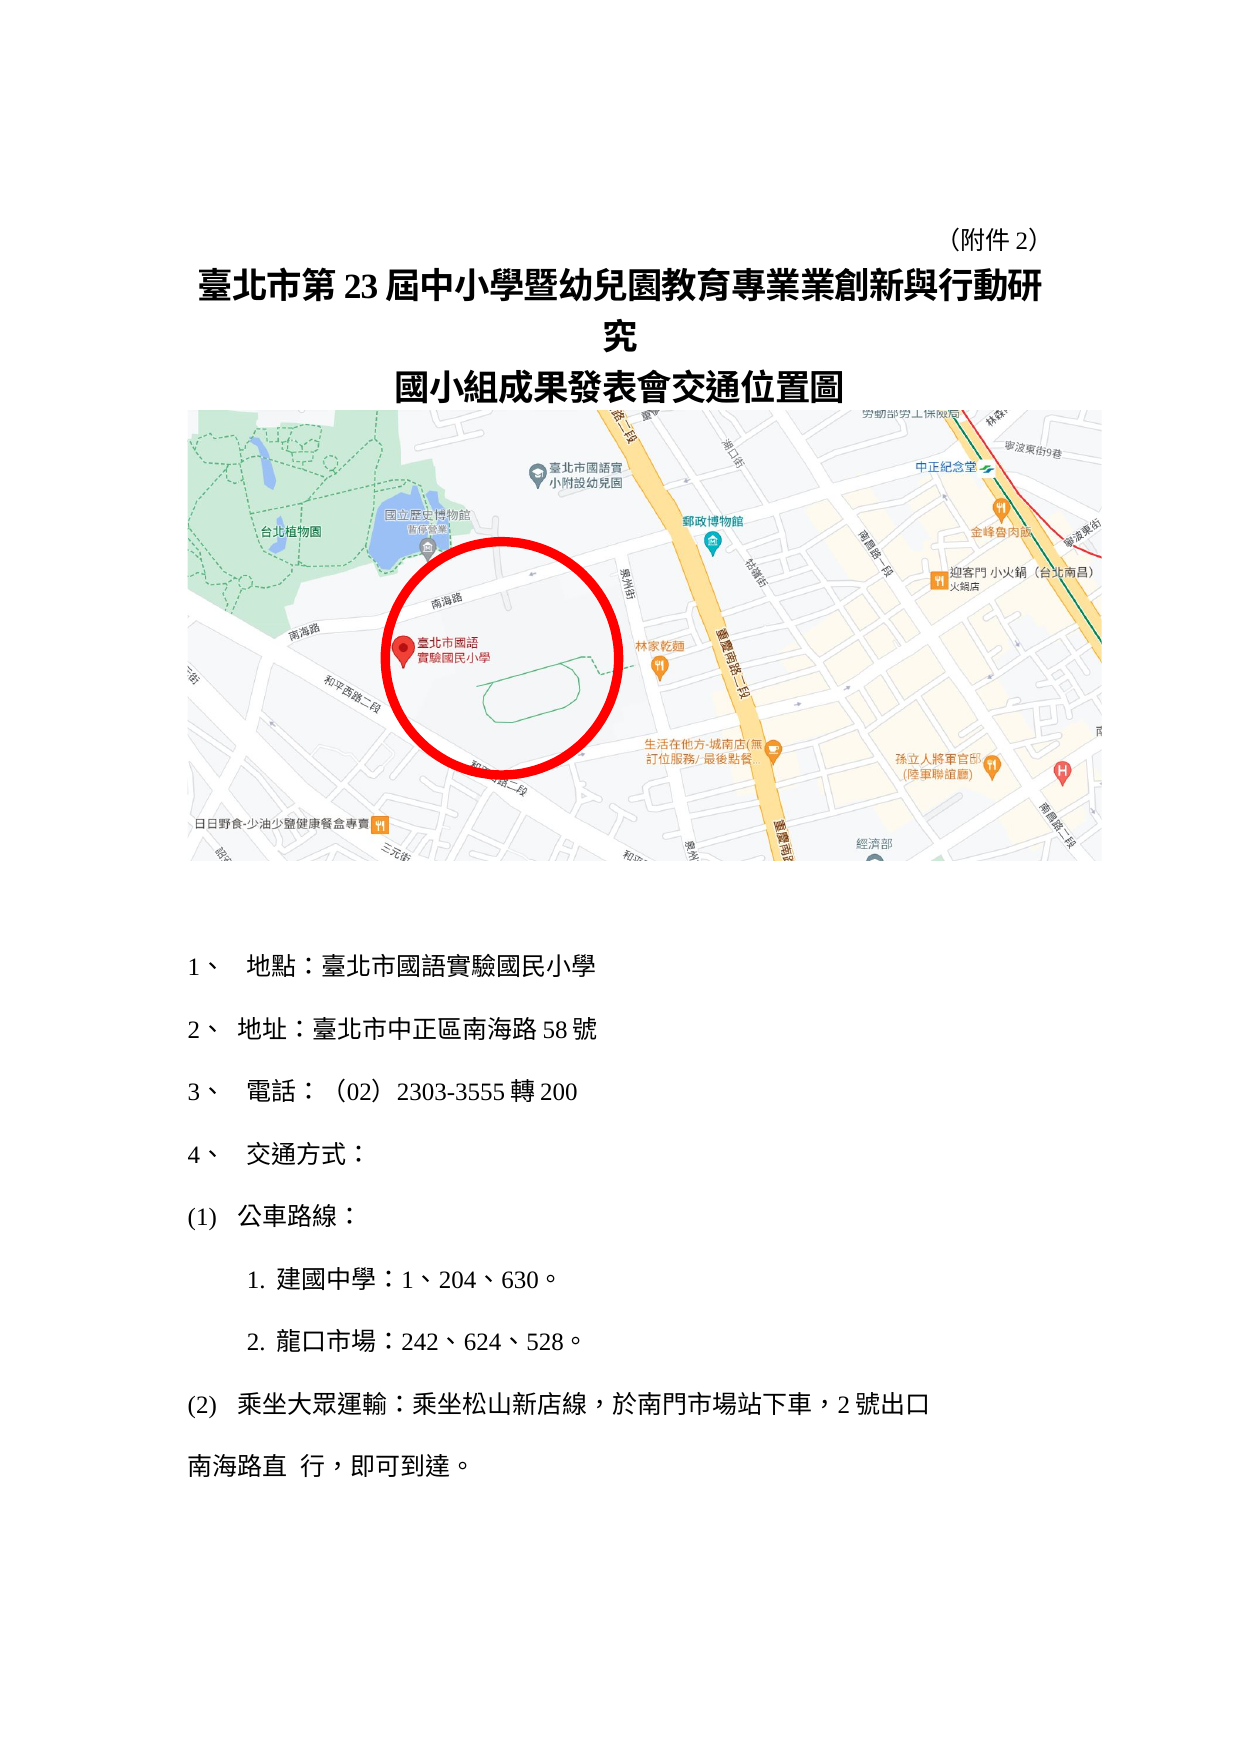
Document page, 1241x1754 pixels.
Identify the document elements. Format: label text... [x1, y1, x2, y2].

list 地址：臺北市中正區南海路58號 [187, 986, 1053, 1048]
list 公車路線： [187, 1173, 953, 1236]
list 交通方式： [187, 1111, 1053, 1173]
list 電話：（02）2303-3555轉200 [187, 1048, 1053, 1111]
text 國小組成果發表會交通位置圖 [187, 359, 1053, 410]
list 乘坐大眾運輸：乘坐松山新店線，於南門市場站下車，2號出口南海路直 行，即可到達。 [187, 1361, 953, 1486]
text 臺北市第23屆中小學暨幼兒園教育專業業創新與行動研究 [187, 257, 1053, 359]
list 地點：臺北市國語實驗國民小學 [187, 923, 1053, 986]
list 龍口市場：242、624、528。 [247, 1298, 953, 1361]
list 建國中學：1、204、630。 [247, 1236, 953, 1298]
text （附件2） [187, 221, 1053, 257]
